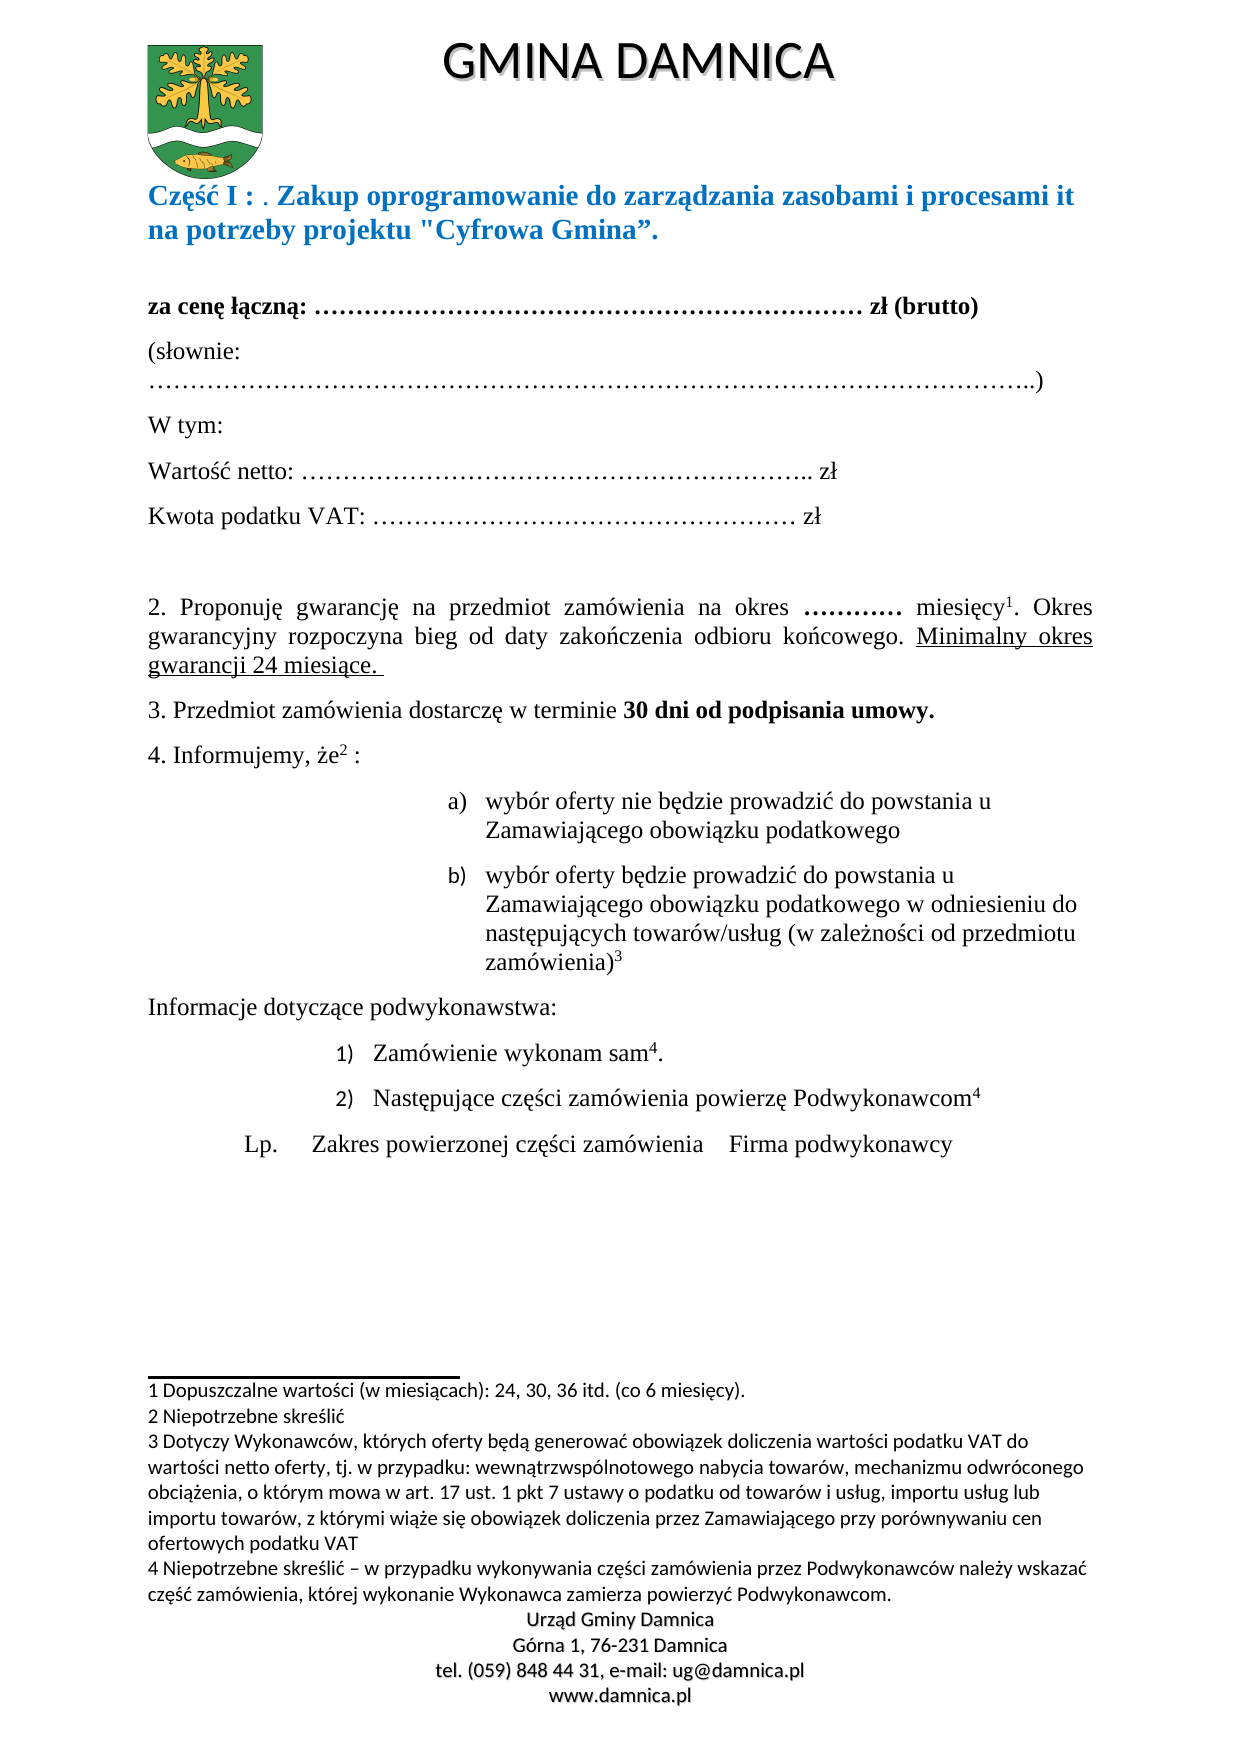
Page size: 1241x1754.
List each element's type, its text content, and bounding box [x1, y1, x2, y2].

text 3. Przedmiot zamówienia dostarczę w terminie 30 dni od podpisania umowy. [148, 695, 1093, 724]
list Niepotrzebne skreślić – w przypadku wykonywania części zamówienia przez Podwykonawców należy wskazać część zamówienia, której wykonanie Wykonawca zamierza powierzyć Podwykonawcom. [148, 1556, 1093, 1606]
table_header Zakres powierzonej części zamówienia [300, 1129, 717, 1174]
table_cell [300, 1175, 717, 1220]
text W tym: [148, 411, 1093, 439]
text Wartość netto: …………………………………………………….. zł [148, 456, 1093, 485]
table_header Firma podwykonawcy [717, 1129, 1093, 1174]
table_cell [717, 1175, 1093, 1220]
table_header Lp. [233, 1129, 300, 1174]
list Zamówienie wykonam sam4. [335, 1038, 1093, 1067]
list wybór oferty będzie prowadzić do powstania u Zamawiającego obowiązku podatkowego w odniesieniu do następujących towarów/usług (w zależności od przedmiotu zamówienia) [448, 860, 1093, 976]
text Kwota podatku VAT: …………………………………………… zł [148, 501, 1093, 530]
text za cenę łączną: ………………………………………………………… zł (brutto) [148, 291, 1093, 320]
list Następujące części zamówienia powierzę Podwykonawcom [335, 1083, 1093, 1112]
text Część I : . Zakup oprogramowanie do zarządzania zasobami i procesami it na potrzeby projektu "Cyfrowa Gmina”. [148, 178, 1093, 246]
list Dotyczy Wykonawców, których oferty będą generować obowiązek doliczenia wartości podatku VAT do wartości netto oferty, tj. w przypadku: wewnątrzwspólnotowego nabycia towarów, mechanizmu odwróconego obciążenia, o którym mowa w art. 17 ust. 1 pkt 7 ustawy o podatku od towarów i usług, importu usług lub importu towarów, z którymi wiąże się obowiązek doliczenia przez Zamawiającego przy porównywaniu cen ofertowych podatku VAT [148, 1428, 1093, 1556]
text Informacje dotyczące podwykonawstwa: [148, 992, 1093, 1021]
text Dopuszczalne wartości (w miesiącach): 24, 30, 36 itd. (co 6 miesięcy). [148, 1378, 1093, 1403]
text 2. Proponuję gwarancję na przedmiot zamówienia na okres ………… miesięcy. Okres gwarancyjny rozpoczyna bieg od daty zakończenia odbioru końcowego. Minimalny okres gwarancji 24 miesiące. [148, 592, 1093, 678]
text Niepotrzebne skreślić [148, 1403, 1093, 1428]
text (słownie: ……………………………………………………………………………………………..) [148, 336, 1093, 394]
list wybór oferty nie będzie prowadzić do powstania u Zamawiającego obowiązku podatkowego [448, 786, 1093, 843]
table_cell [233, 1175, 300, 1220]
text 4. Informujemy, że : [148, 741, 1093, 769]
